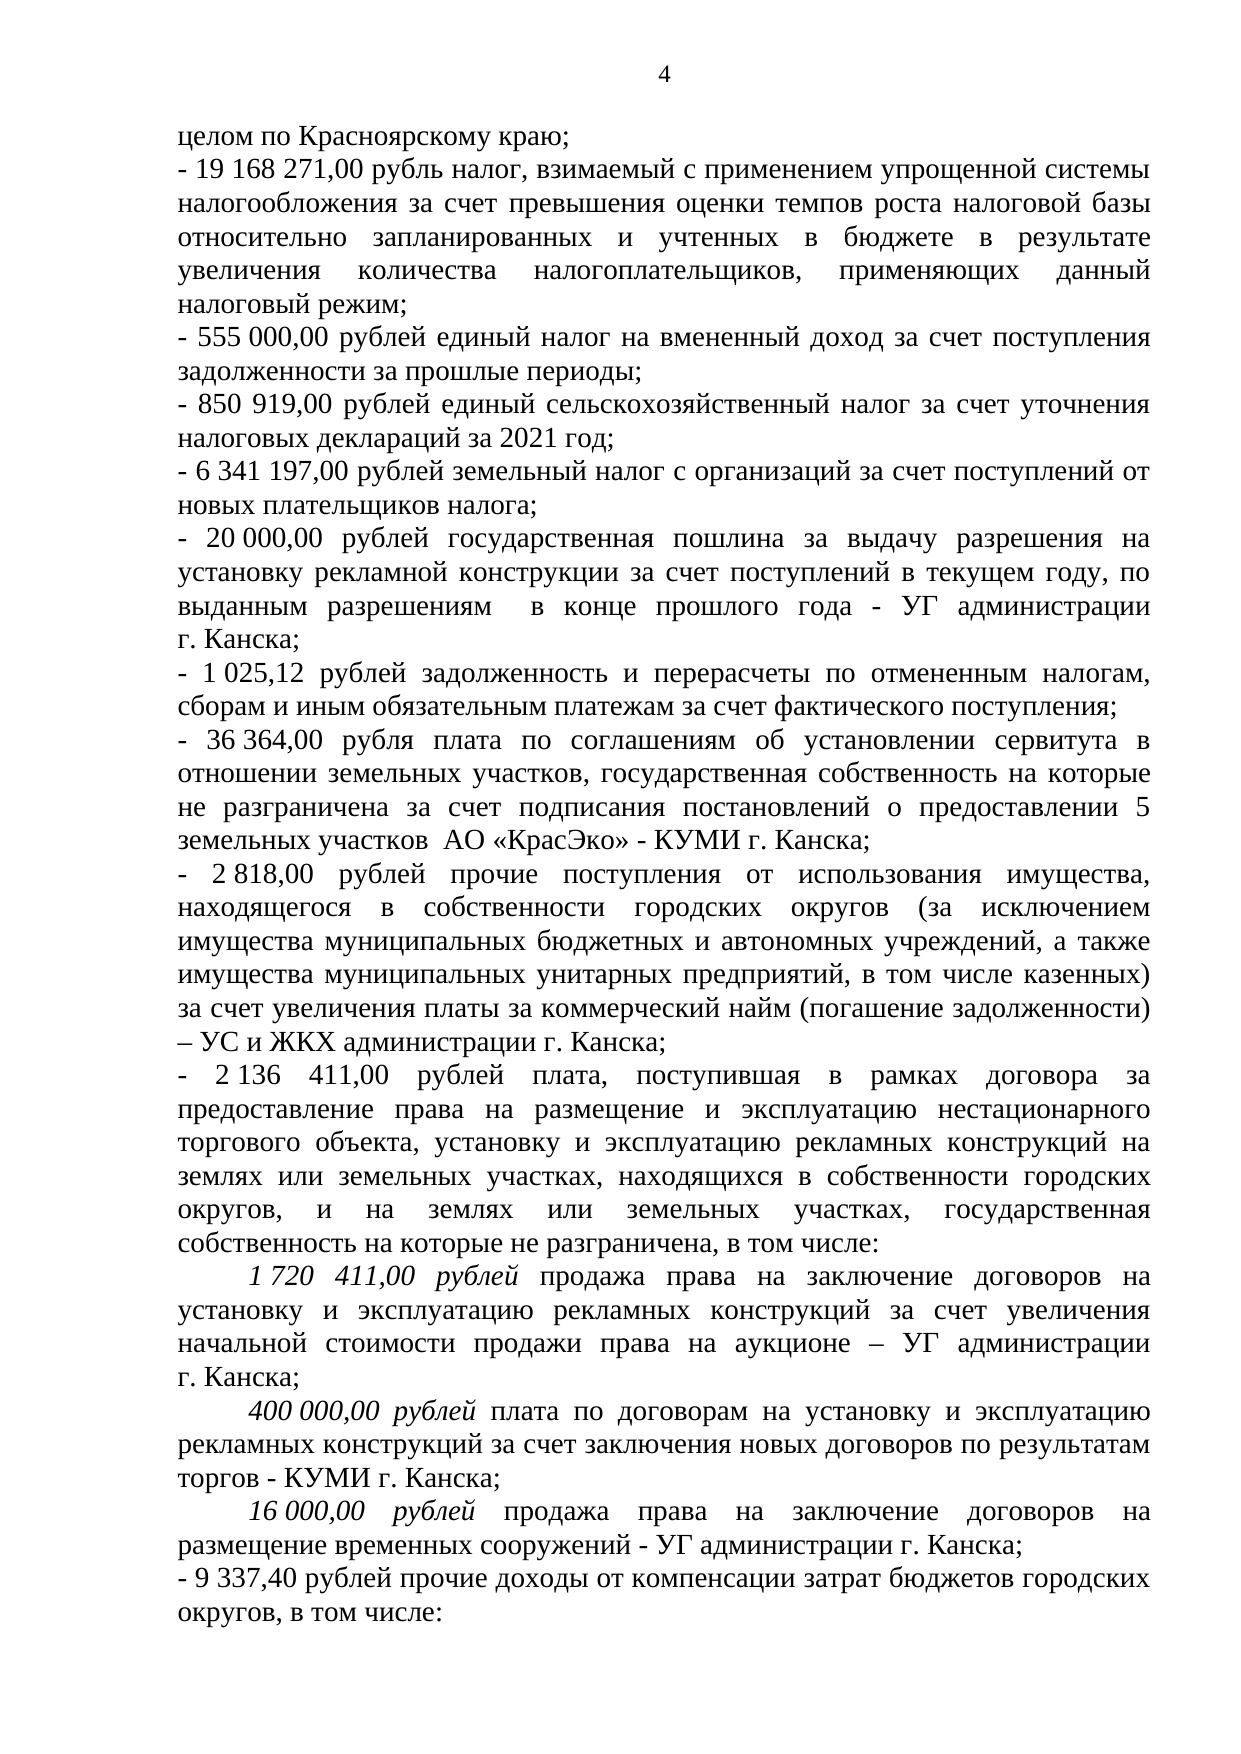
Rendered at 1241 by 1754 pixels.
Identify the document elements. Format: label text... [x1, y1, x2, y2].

text 400 000,00 рублей плата по договорам на установку и эксплуатацию рекламных конструкций за счет заключения новых договоров по результатам торгов - КУМИ г. Канска; [177, 1393, 1152, 1493]
text - 19 168 271,00 рубль налог, взимаемый с применением упрощенной системы налогообложения за счет превышения оценки темпов роста налоговой базы относительно запланированных и учтенных в бюджете в результате увеличения количества налогоплательщиков, применяющих данный налоговый режим; [177, 152, 1152, 319]
text - 6 341 197,00 рублей земельный налог с организаций за счет поступлений от новых плательщиков налога; [177, 453, 1152, 521]
text - 2 136 411,00 рублей плата, поступившая в рамках договора за предоставление права на размещение и эксплуатацию нестационарного торгового объекта, установку и эксплуатацию рекламных конструкций на землях или земельных участках, находящихся в собственности городских округов, и на землях или земельных участках, государственная собственность на которые не разграничена, в том числе: [177, 1057, 1152, 1258]
text - 1 025,12 рублей задолженность и перерасчеты по отмененным налогам, сборам и иным обязательным платежам за счет фактического поступления; [177, 655, 1152, 722]
text - 2 818,00 рублей прочие поступления от использования имущества, находящегося в собственности городских округов (за исключением имущества муниципальных бюджетных и автономных учреждений, а также имущества муниципальных унитарных предприятий, в том числе казенных) за счет увеличения платы за коммерческий найм (погашение задолженности) – УС и ЖКХ администрации г. Канска; [177, 856, 1152, 1057]
text целом по Красноярскому краю; [177, 118, 1152, 152]
text - 20 000,00 рублей государственная пошлина за выдачу разрешения на установку рекламной конструкции за счет поступлений в текущем году, по выданным разрешениям в конце прошлого года - УГ администрации г. Канска; [177, 521, 1152, 655]
text - 9 337,40 рублей прочие доходы от компенсации затрат бюджетов городских округов, в том числе: [177, 1560, 1152, 1627]
text - 850 919,00 рублей единый сельскохозяйственный налог за счет уточнения налоговых деклараций за 2021 год; [177, 386, 1152, 453]
text 1 720 411,00 рублей продажа права на заключение договоров на установку и эксплуатацию рекламных конструкций за счет увеличения начальной стоимости продажи права на аукционе – УГ администрации г. Канска; [177, 1258, 1152, 1393]
text - 555 000,00 рублей единый налог на вмененный доход за счет поступления задолженности за прошлые периоды; [177, 319, 1152, 386]
text - 36 364,00 рубля плата по соглашениям об установлении сервитута в отношении земельных участков, государственная собственность на которые не разграничена за счет подписания постановлений о предоставлении 5 земельных участков АО «КрасЭко» - КУМИ г. Канска; [177, 722, 1152, 856]
text 16 000,00 рублей продажа права на заключение договоров на размещение временных сооружений - УГ администрации г. Канска; [177, 1493, 1152, 1560]
